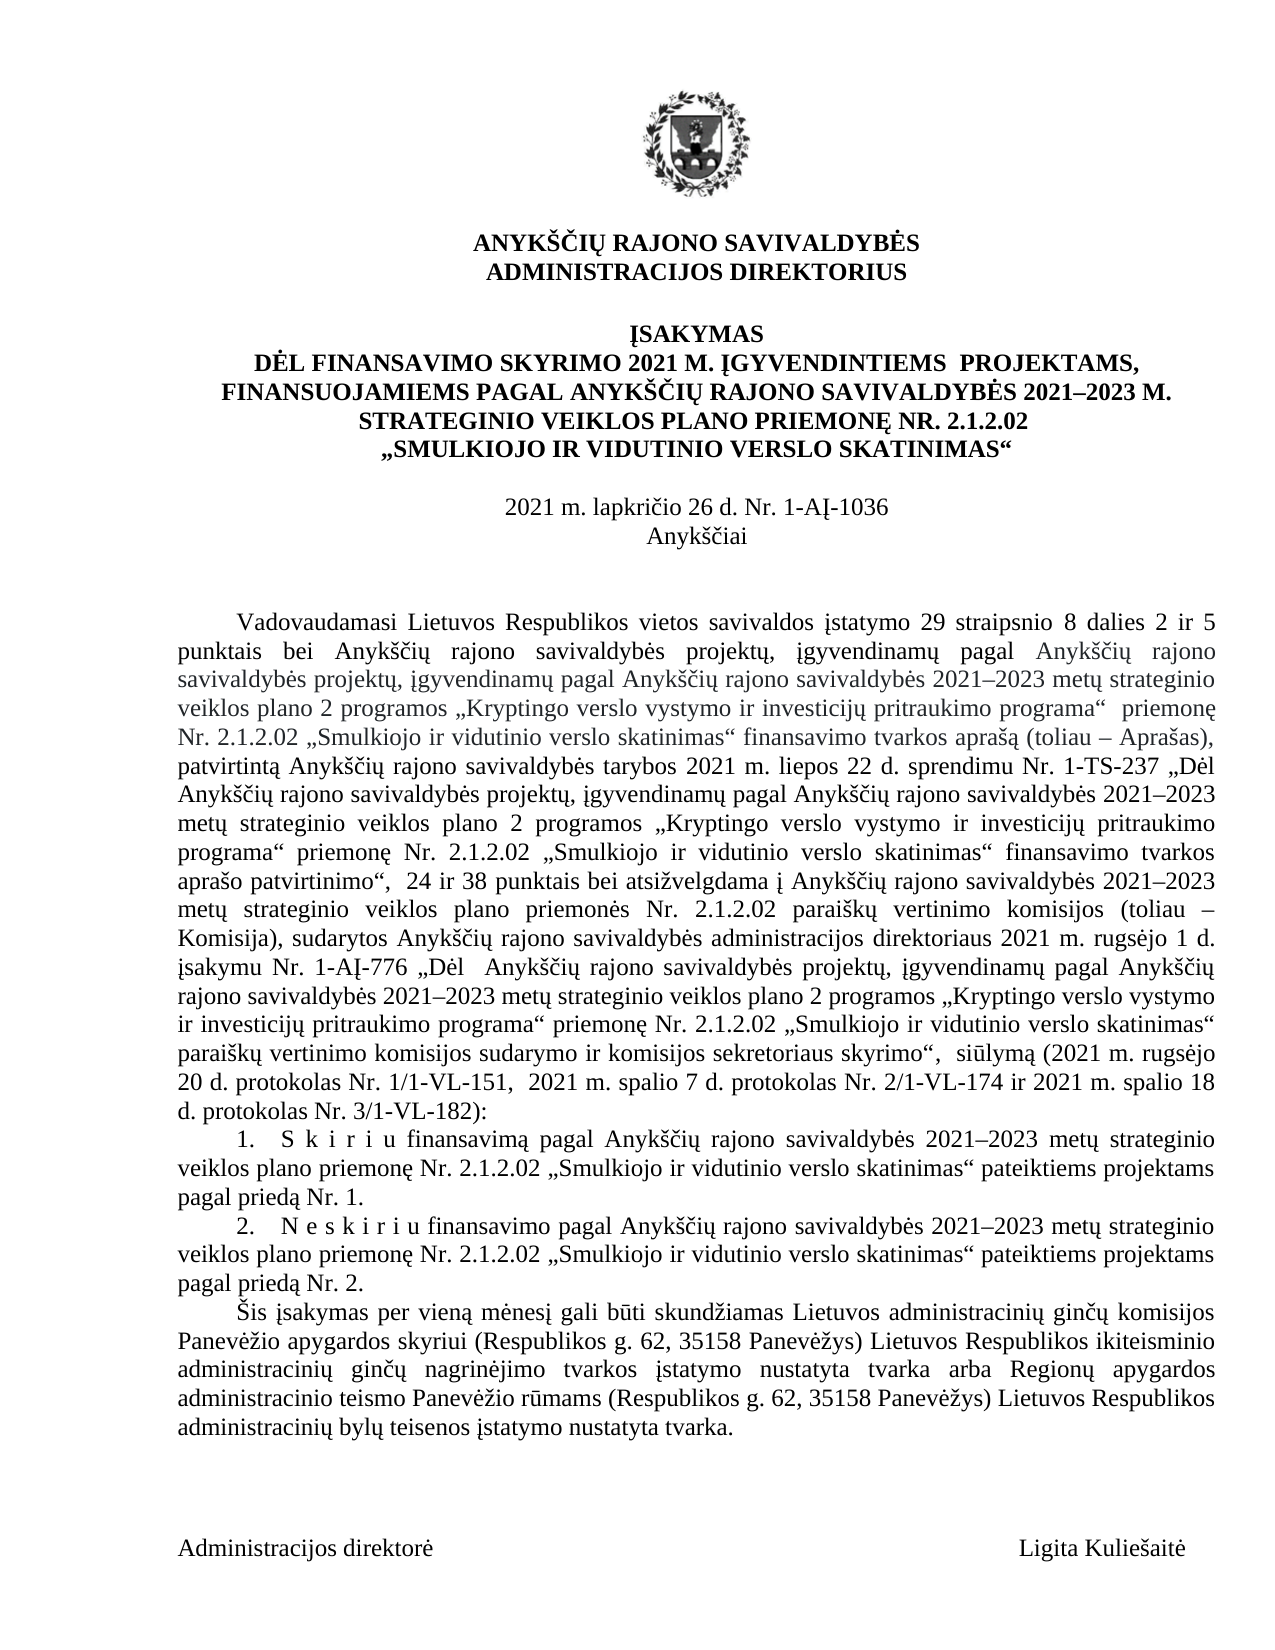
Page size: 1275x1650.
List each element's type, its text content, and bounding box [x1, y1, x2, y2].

text 2021 m. lapkričio 26 d. Nr. 1-AĮ-1036 [177, 492, 1216, 521]
text ADMINISTRACIJOS DIREKTORIUS [177, 257, 1216, 286]
text 1. S k i r i u finansavimą pagal Anykščių rajono savivaldybės 2021–2023 metų strateginio veiklos plano priemonę Nr. 2.1.2.02 „Smulkiojo ir vidutinio verslo skatinimas“ pateiktiems projektams pagal priedą Nr. 1. [177, 1124, 1216, 1211]
text Vadovaudamasi Lietuvos Respublikos vietos savivaldos įstatymo 29 straipsnio 8 dalies 2 ir 5 punktais bei Anykščių rajono savivaldybės projektų, įgyvendinamų pagal Anykščių rajono savivaldybės projektų, įgyvendinamų pagal Anykščių rajono savivaldybės 2021–2023 metų strateginio veiklos plano 2 programos „Kryptingo verslo vystymo ir investicijų pritraukimo programa“ priemonę Nr. 2.1.2.02 „Smulkiojo ir vidutinio verslo skatinimas“ finansavimo tvarkos aprašą (toliau – Aprašas), patvirtintą Anykščių rajono savivaldybės tarybos 2021 m. liepos 22 d. sprendimu Nr. 1-TS-237 „Dėl Anykščių rajono savivaldybės projektų, įgyvendinamų pagal Anykščių rajono savivaldybės 2021–2023 metų strateginio veiklos plano 2 programos „Kryptingo verslo vystymo ir investicijų pritraukimo programa“ priemonę Nr. 2.1.2.02 „Smulkiojo ir vidutinio verslo skatinimas“ finansavimo tvarkos aprašo patvirtinimo“, 24 ir 38 punktais bei atsižvelgdama į Anykščių rajono savivaldybės 2021–2023 metų strateginio veiklos plano priemonės Nr. 2.1.2.02 paraiškų vertinimo komisijos (toliau – Komisija), sudarytos Anykščių rajono savivaldybės administracijos direktoriaus 2021 m. rugsėjo 1 d. įsakymu Nr. 1-AĮ-776 „Dėl Anykščių rajono savivaldybės projektų, įgyvendinamų pagal Anykščių rajono savivaldybės 2021–2023 metų strateginio veiklos plano 2 programos „Kryptingo verslo vystymo ir investicijų pritraukimo programa“ priemonę Nr. 2.1.2.02 „Smulkiojo ir vidutinio verslo skatinimas“ paraiškų vertinimo komisijos sudarymo ir komisijos sekretoriaus skyrimo“, siūlymą (2021 m. rugsėjo 20 d. protokolas Nr. 1/1-VL-151, 2021 m. spalio 7 d. protokolas Nr. 2/1-VL-174 ir 2021 m. spalio 18 d. protokolas Nr. 3/1-VL-182): [177, 607, 1216, 1124]
text Anykščiai [177, 521, 1216, 549]
text ĮSAKYMAS [177, 319, 1216, 348]
text „SMULKIOJO IR VIDUTINIO VERSLO SKATINIMAS“ [177, 434, 1216, 463]
text ANYKŠČIŲ RAJONO SAVIVALDYBĖS [177, 228, 1216, 257]
text Šis įsakymas per vieną mėnesį gali būti skundžiamas Lietuvos administracinių ginčų komisijos Panevėžio apygardos skyriui (Respublikos g. 62, 35158 Panevėžys) Lietuvos Respublikos ikiteisminio administracinių ginčų nagrinėjimo tvarkos įstatymo nustatyta tvarka arba Regionų apygardos administracinio teismo Panevėžio rūmams (Respublikos g. 62, 35158 Panevėžys) Lietuvos Respublikos administracinių bylų teisenos įstatymo nustatyta tvarka. [177, 1297, 1216, 1441]
text Administracijos direktorė Ligita Kuliešaitė [177, 1533, 1216, 1562]
text DĖL FINANSAVIMO SKYRIMO 2021 M. ĮGYVENDINTIEMS PROJEKTAMS, FINANSUOJAMIEMS PAGAL ANYKŠČIŲ RAJONO SAVIVALDYBĖS 2021–2023 M. STRATEGINIO VEIKLOS PLANO PRIEMONĘ NR. 2.1.2.02 [177, 348, 1216, 434]
text 2. N e s k i r i u finansavimo pagal Anykščių rajono savivaldybės 2021–2023 metų strateginio veiklos plano priemonę Nr. 2.1.2.02 „Smulkiojo ir vidutinio verslo skatinimas“ pateiktiems projektams pagal priedą Nr. 2. [177, 1211, 1216, 1297]
